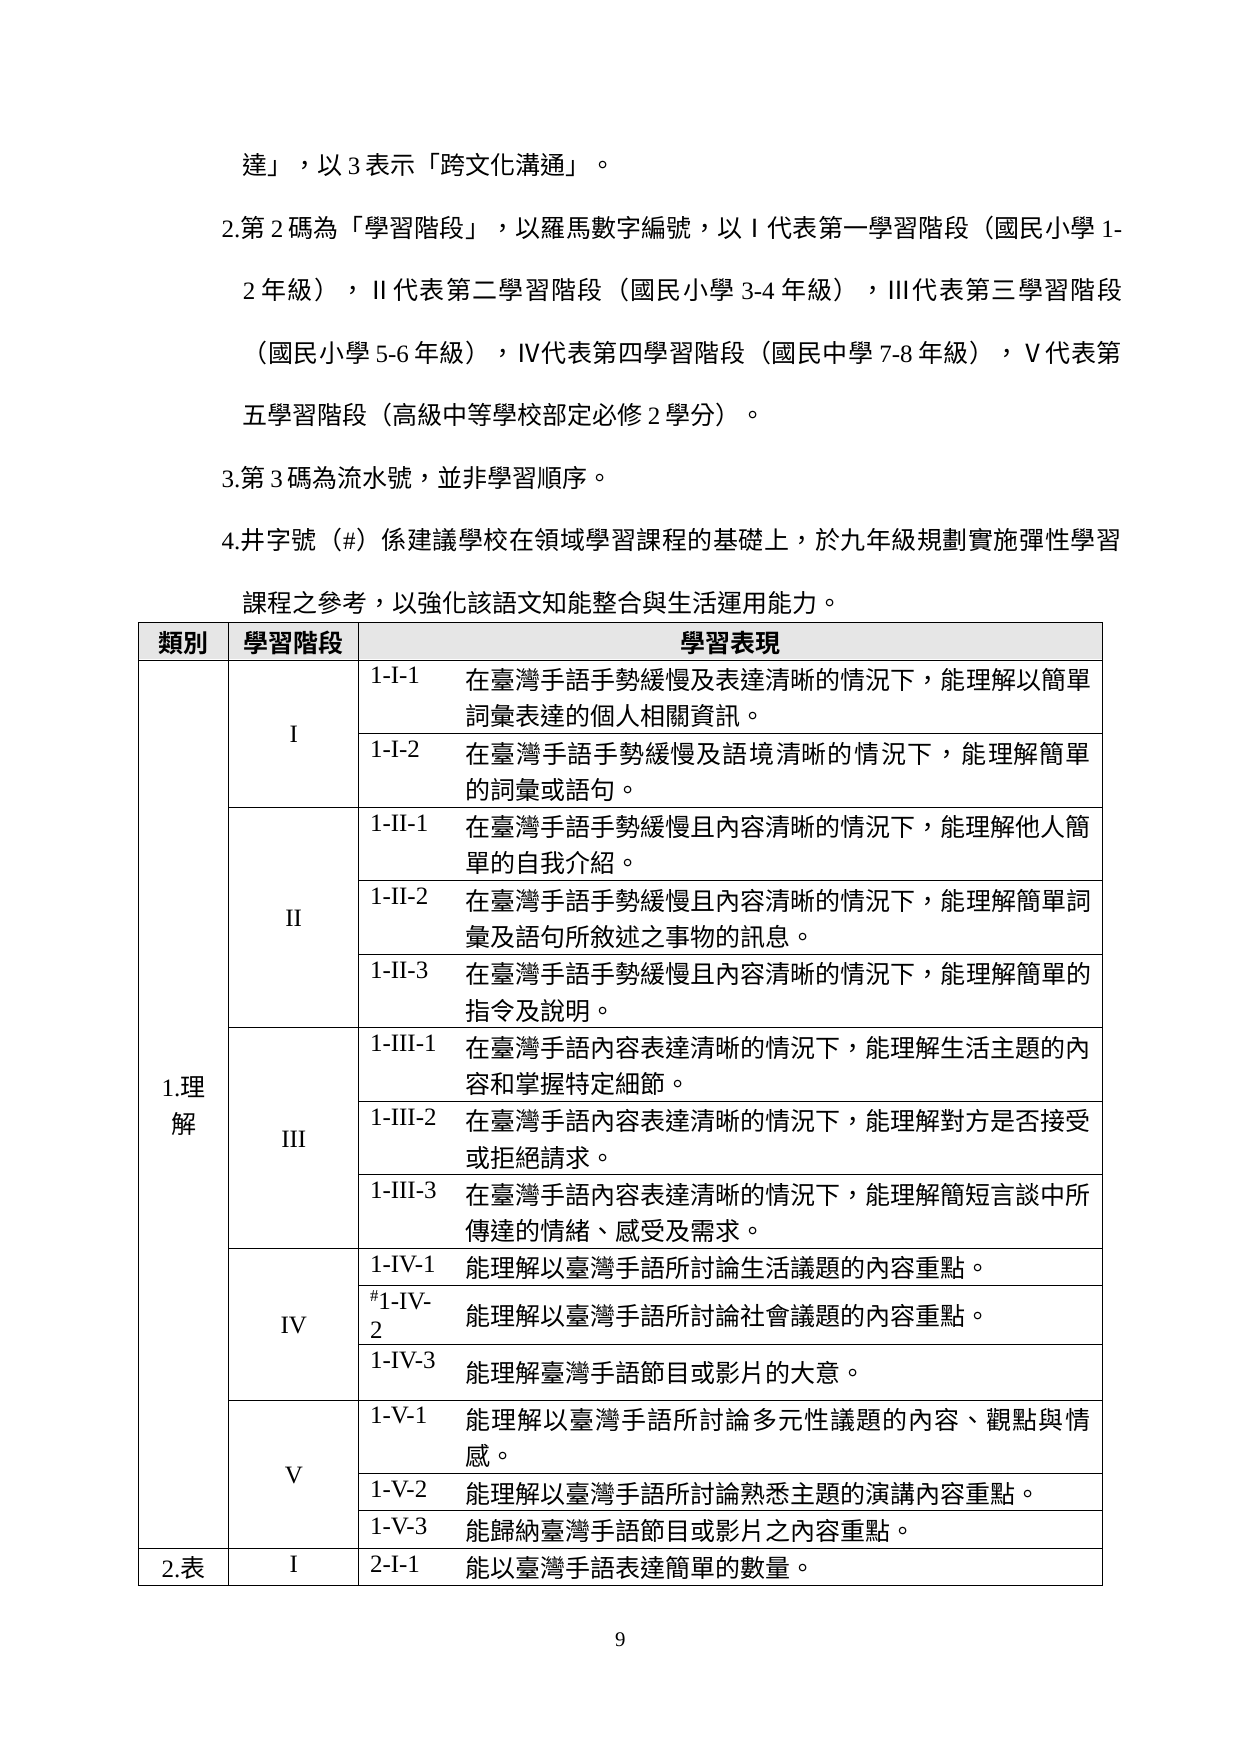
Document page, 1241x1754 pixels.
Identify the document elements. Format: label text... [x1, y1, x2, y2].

table_cell 在臺灣手語手勢緩慢且內容清晰的情況下，能理解簡單詞彙及語句所敘述之事物的訊息。 [454, 881, 1102, 954]
table_cell 在臺灣手語手勢緩慢且內容清晰的情況下，能理解簡單的指令及說明。 [454, 955, 1102, 1027]
table_cell 1.理解 [139, 661, 228, 1548]
text 3.第3碼為流水號，並非學習順序。 [221, 435, 1122, 497]
table_cell 1-II-1 [359, 808, 453, 880]
table_cell 在臺灣手語手勢緩慢及表達清晰的情況下，能理解以簡單詞彙表達的個人相關資訊。 [454, 661, 1102, 733]
table_cell 能歸納臺灣手語節目或影片之內容重點。 [454, 1511, 1102, 1548]
text 4.井字號（#）係建議學校在領域學習課程的基礎上，於九年級規劃實施彈性學習課程之參考，以強化該語文知能整合與生活運用能力。 [221, 497, 1122, 622]
table_cell 能理解以臺灣手語所討論生活議題的內容重點。 [454, 1249, 1102, 1285]
table_cell V [229, 1401, 358, 1548]
table_cell 在臺灣手語手勢緩慢及語境清晰的情況下，能理解簡單的詞彙或語句。 [454, 734, 1102, 807]
table_cell 能理解以臺灣手語所討論熟悉主題的演講內容重點。 [454, 1474, 1102, 1510]
table_header 類別 [139, 623, 228, 659]
table_cell 能理解以臺灣手語所討論多元性議題的內容、觀點與情感。 [454, 1401, 1102, 1473]
table_cell 1-II-2 [359, 881, 453, 954]
table_cell 在臺灣手語內容表達清晰的情況下，能理解生活主題的內容和掌握特定細節。 [454, 1028, 1102, 1101]
table_cell 1-II-3 [359, 955, 453, 1027]
table_cell 1-III-1 [359, 1028, 453, 1101]
table_header 學習階段 [229, 623, 358, 659]
table_cell #1-IV-2 [359, 1286, 453, 1344]
text 2.第2碼為「學習階段」，以羅馬數字編號，以Ⅰ代表第一學習階段（國民小學1-2年級），Ⅱ代表第二學習階段（國民小學3-4年級），Ⅲ代表第三學習階段（國民小學5-6年級），Ⅳ代表第四學習階段（國民中學7-8年級），Ⅴ代表第五學習階段（高級中等學校部定必修2學分）。 [221, 185, 1122, 435]
table_cell 1-III-2 [359, 1102, 453, 1174]
table_cell 1-V-1 [359, 1401, 453, 1473]
table_cell II [229, 808, 358, 1027]
table_cell 能以臺灣手語表達簡單的數量。 [454, 1549, 1102, 1585]
table_cell 1-IV-1 [359, 1249, 453, 1285]
table_cell 在臺灣手語內容表達清晰的情況下，能理解簡短言談中所傳達的情緒、感受及需求。 [454, 1175, 1102, 1248]
table_header 學習表現 [359, 623, 1102, 659]
table_cell 能理解以臺灣手語所討論社會議題的內容重點。 [454, 1286, 1102, 1344]
table_cell 在臺灣手語手勢緩慢且內容清晰的情況下，能理解他人簡單的自我介紹。 [454, 808, 1102, 880]
table_cell I [229, 661, 358, 807]
table_cell 1-IV-3 [359, 1345, 453, 1399]
table_cell 1-I-2 [359, 734, 453, 807]
table_cell III [229, 1028, 358, 1248]
table_cell I [229, 1549, 358, 1585]
table_cell 1-V-2 [359, 1474, 453, 1510]
table_cell IV [229, 1249, 358, 1399]
table_cell 1-III-3 [359, 1175, 453, 1248]
table_cell 1-I-1 [359, 661, 453, 733]
table_cell 能理解臺灣手語節目或影片的大意。 [454, 1345, 1102, 1399]
text 達」，以3表示「跨文化溝通」。 [221, 122, 1122, 185]
table_cell 2-I-1 [359, 1549, 453, 1585]
table_cell 在臺灣手語內容表達清晰的情況下，能理解對方是否接受或拒絕請求。 [454, 1102, 1102, 1174]
table_cell 2.表 [139, 1549, 228, 1585]
table_cell 1-V-3 [359, 1511, 453, 1548]
